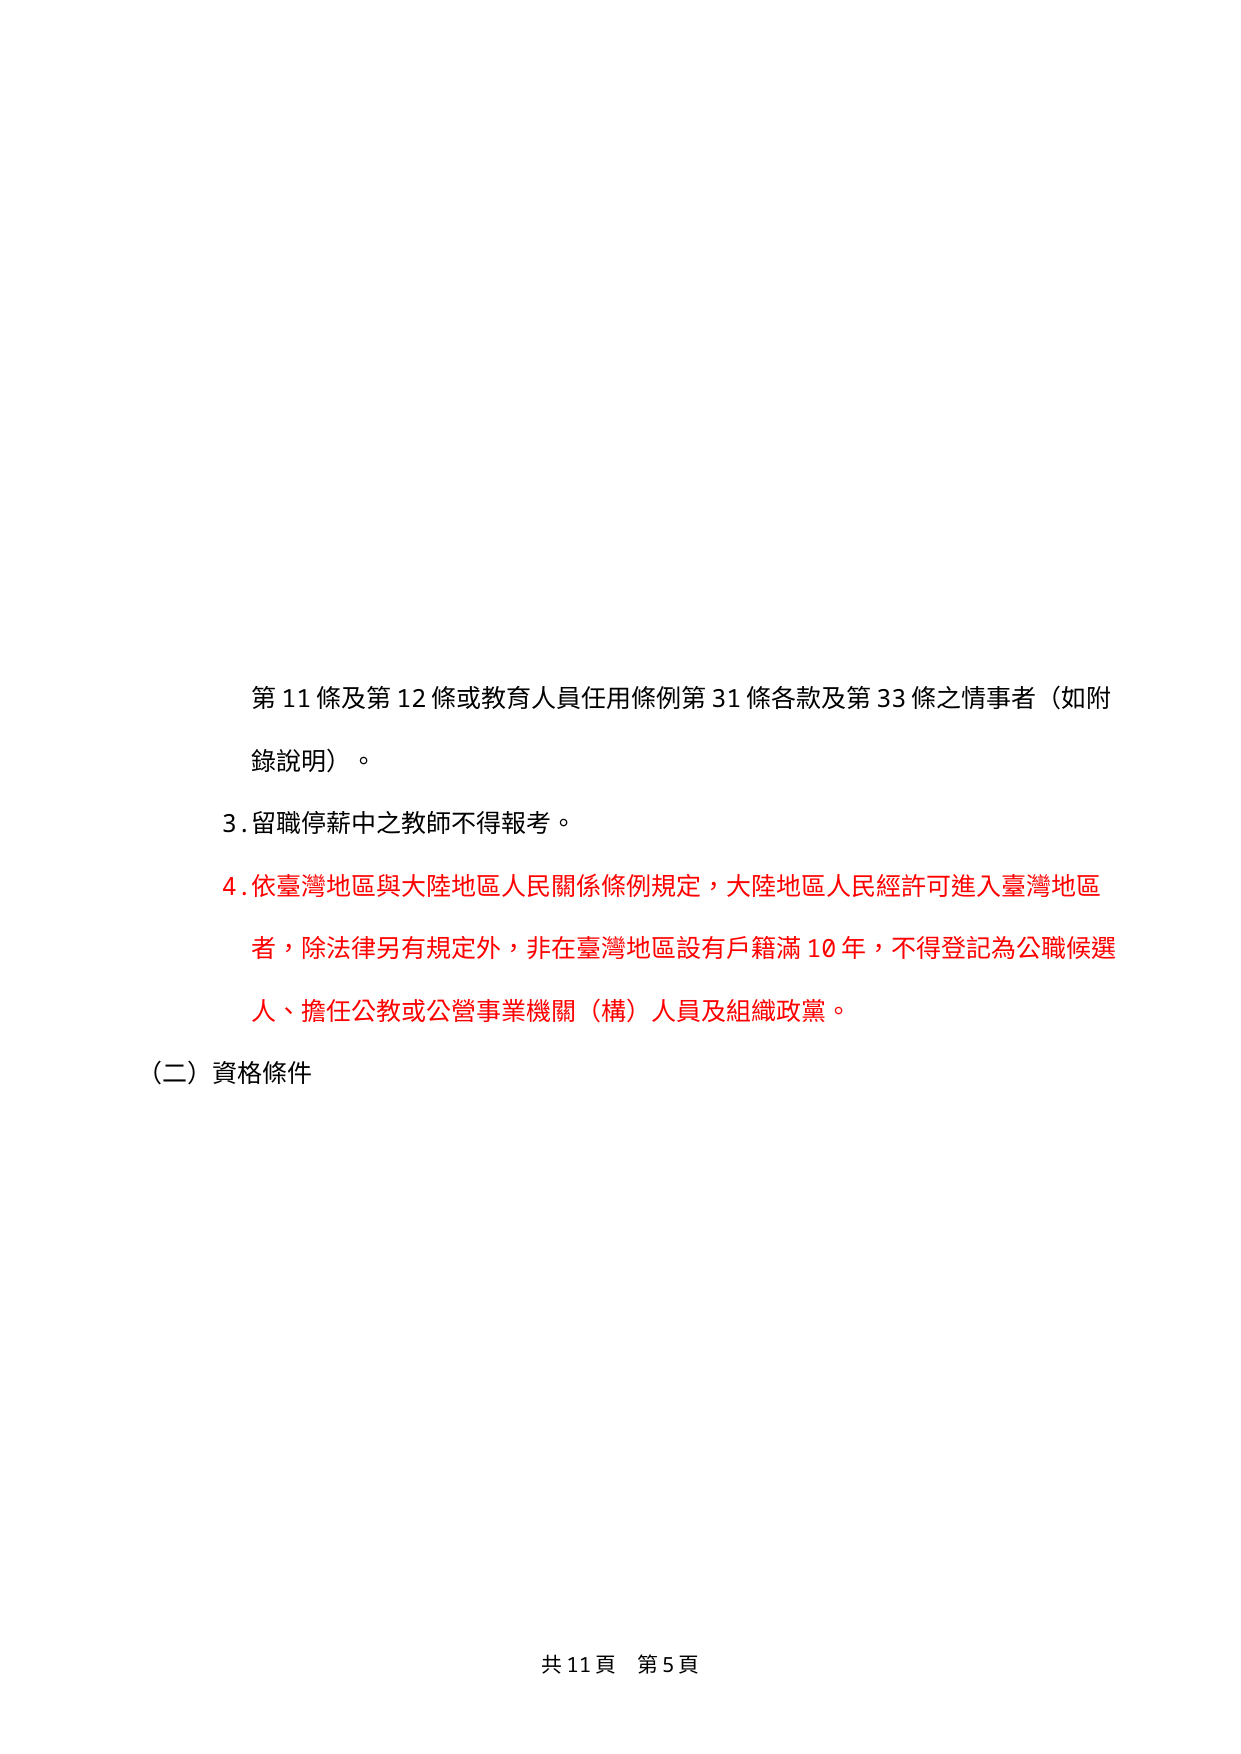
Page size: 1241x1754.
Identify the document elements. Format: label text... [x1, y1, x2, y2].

text 第11條及第12條或教育人員任用條例第31條各款及第33條之情事者（如附錄說明）。 [222, 655, 1122, 780]
text （二）資格條件 [118, 1030, 1122, 1093]
text 3.留職停薪中之教師不得報考。 [222, 780, 1122, 843]
text 4.依臺灣地區與大陸地區人民關係條例規定，大陸地區人民經許可進入臺灣地區者，除法律另有規定外，非在臺灣地區設有戶籍滿10年，不得登記為公職候選人、擔任公教或公營事業機關（構）人員及組織政黨。 [222, 843, 1122, 1030]
